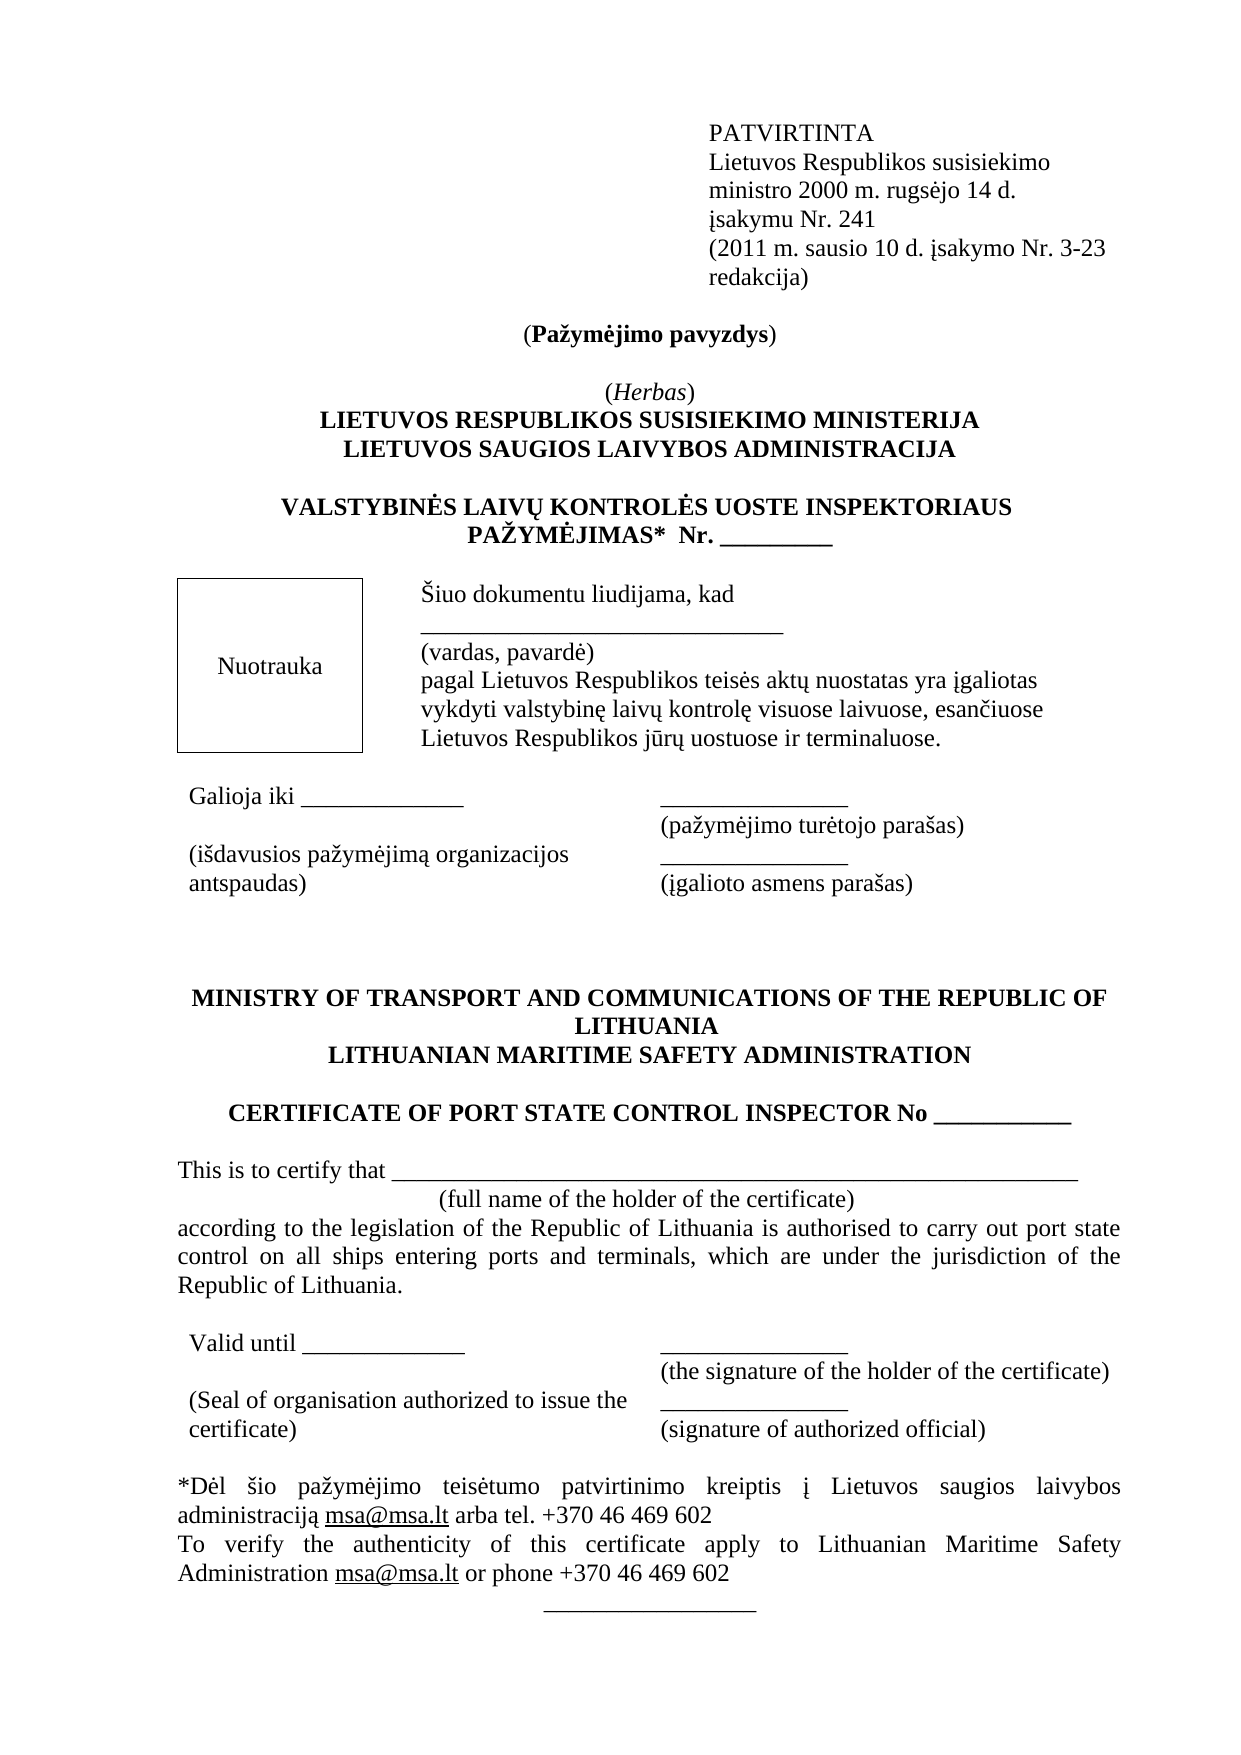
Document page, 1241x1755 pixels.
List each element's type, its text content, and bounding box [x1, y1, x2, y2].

text ministro 2000 m. rugsėjo 14 d. [177, 176, 1122, 204]
text *Dėl šio pažymėjimo teisėtumo patvirtinimo kreiptis į Lietuvos saugios laivybos administraciją msa@msa.lt arba tel. +370 46 469 602 [177, 1471, 1122, 1529]
table_cell _______________ (signature of authorized official) [649, 1385, 1122, 1443]
text (Pažymėjimo pavyzdys) [177, 319, 1122, 348]
text redakcija) [177, 262, 1122, 291]
text (full name of the holder of the certificate) [177, 1184, 1122, 1213]
table_cell _______________ (įgalioto asmens parašas) [649, 839, 1122, 896]
text PATVIRTINTA [709, 118, 1122, 147]
text LIETUVOS SAUGIOS LAIVYBOS ADMINISTRACIJA [177, 434, 1122, 463]
text according to the legislation of the Republic of Lithuania is authorised to carry out port state control on all ships entering ports and terminals, which are under the jurisdiction of the Republic of Lithuania. [177, 1213, 1122, 1299]
table_header Nuotrauka [178, 579, 362, 752]
table_cell (išdavusios pažymėjimą organizacijos antspaudas) [177, 839, 649, 896]
table_header _______________ (the signature of the holder of the certificate) [649, 1328, 1122, 1385]
table_header Valid until _____________ [177, 1328, 649, 1385]
text VALSTYBINĖS LAIVŲ KONTROLĖS UOSTE INSPEKTORIAUS [177, 492, 1122, 521]
text įsakymu Nr. 241 [177, 204, 1122, 233]
text This is to certify that [177, 1155, 1122, 1184]
text LITHUANIAN MARITIME SAFETY ADMINISTRATION [177, 1040, 1122, 1069]
text (2011 m. sausio 10 d. įsakymo Nr. 3-23 [177, 233, 1122, 262]
text PAŽYMĖJIMAS* Nr. _________ [177, 521, 1122, 549]
table_header _______________ (pažymėjimo turėtojo parašas) [649, 781, 1122, 839]
table_header Galioja iki _____________ [177, 781, 649, 839]
text _________________ [177, 1586, 1122, 1615]
text MINISTRY OF TRANSPORT AND COMMUNICATIONS OF THE REPUBLIC OF LITHUANIA [177, 983, 1122, 1040]
text LIETUVOS RESPUBLIKOS SUSISIEKIMO MINISTERIJA [177, 406, 1122, 434]
text Lietuvos Respublikos susisiekimo [177, 147, 1122, 176]
table_cell (Seal of organisation authorized to issue the certificate) [177, 1385, 649, 1443]
table_header [363, 578, 409, 752]
text To verify the authenticity of this certificate apply to Lithuanian Maritime Safety Administration msa@msa.lt or phone +370 46 469 602 [177, 1529, 1122, 1586]
text CERTIFICATE OF PORT STATE CONTROL INSPECTOR No ___________ [177, 1098, 1122, 1126]
table_header Šiuo dokumentu liudijama, kad _____________________________ (vardas, pavardė) pagal Lietuvos Respublikos teisės aktų nuostatas yra įgaliotas vykdyti valstybinę laivų kontrolę visuose laivuose, esančiuose Lietuvos Respublikos jūrų uostuose ir terminaluose. [409, 578, 1122, 752]
text (Herbas) [177, 377, 1122, 406]
